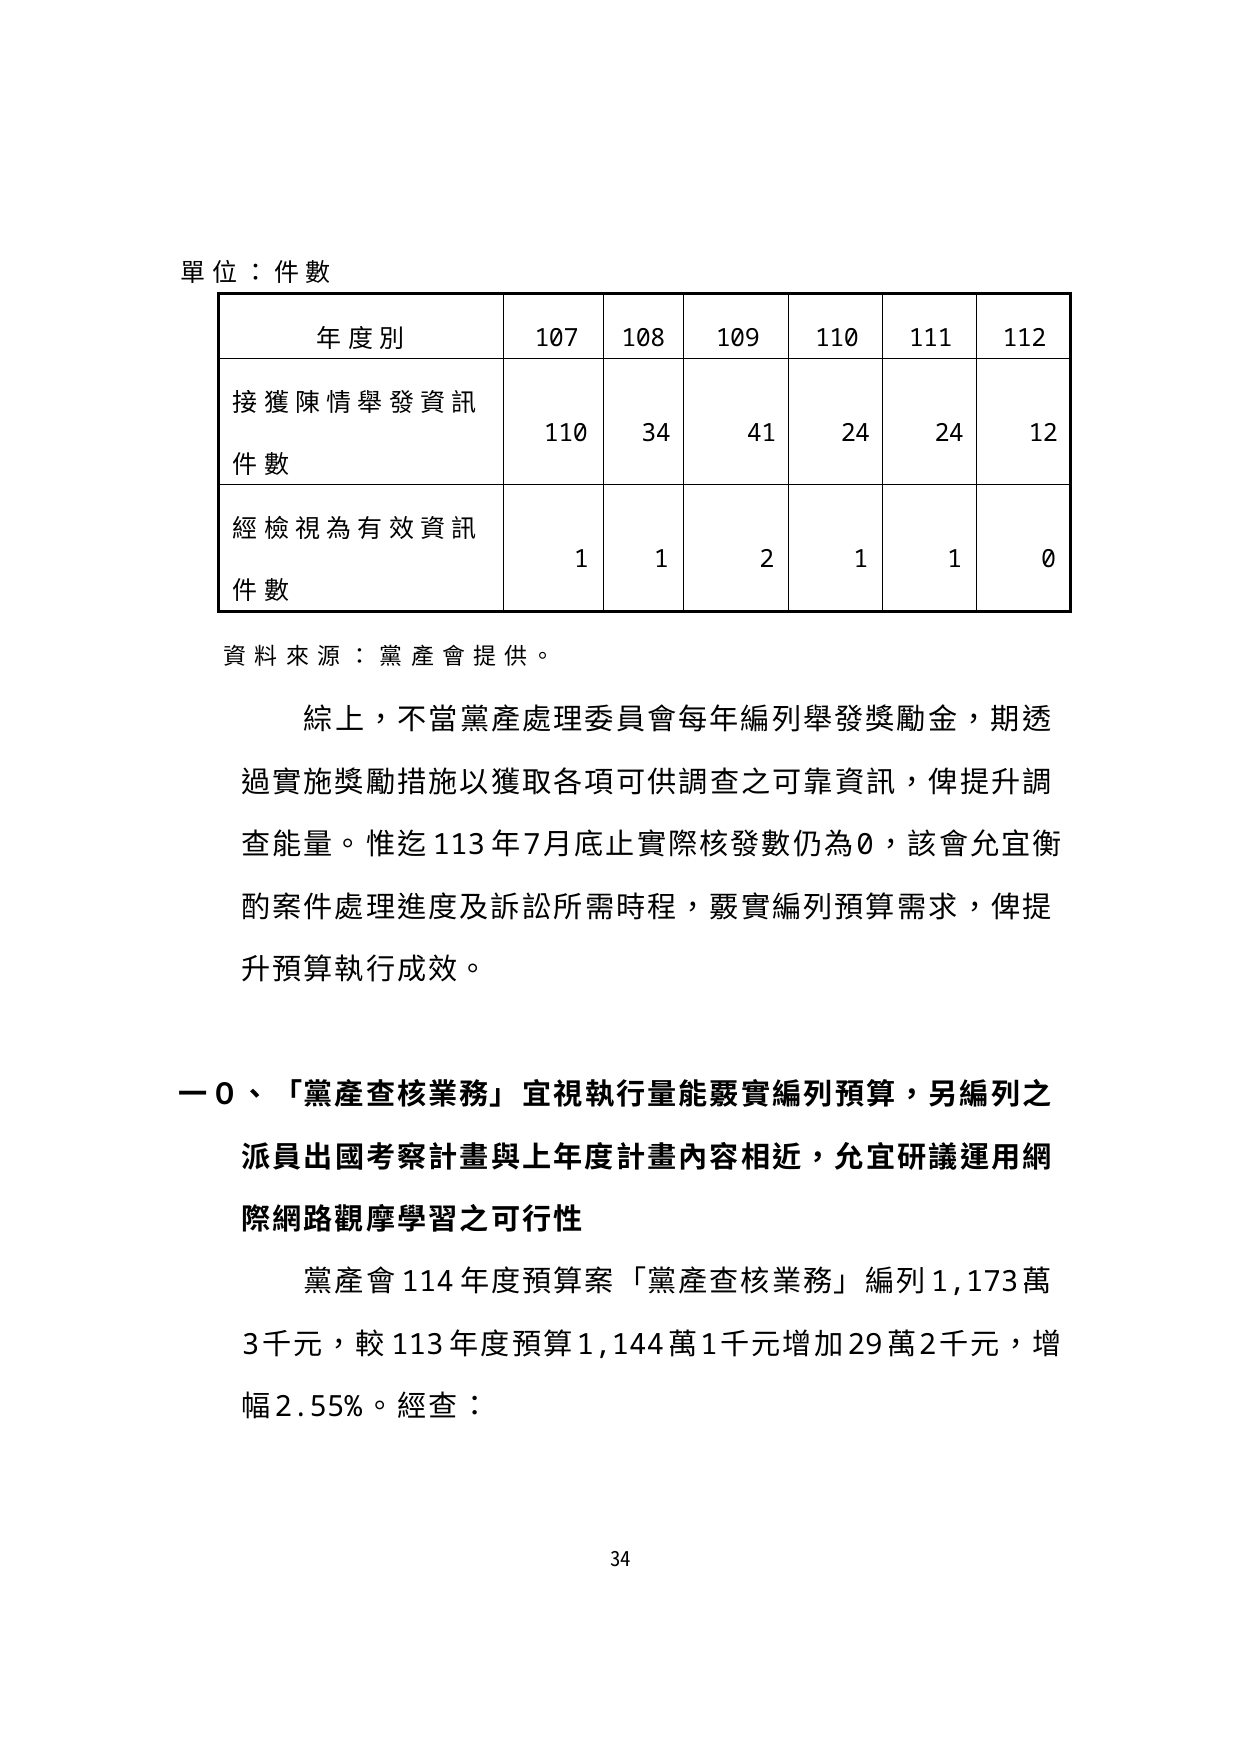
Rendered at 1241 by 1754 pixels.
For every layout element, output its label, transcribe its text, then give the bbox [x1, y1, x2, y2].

table_cell 0 [977, 485, 1069, 609]
table_header 110 [789, 295, 882, 357]
table_cell 1 [883, 485, 976, 609]
text 綜上，不當黨產處理委員會每年編列舉發獎勵金，期透過實施獎勵措施以獲取各項可供調查之可靠資訊，俾提升調查能量。惟迄113年7月底止實際核發數仍為0，該會允宜衡酌案件處理進度及訴訟所需時程，覈實編列預算需求，俾提升預算執行成效。 [236, 675, 1063, 988]
text 一０、「黨產查核業務」宜視執行量能覈實編列預算，另編列之派員出國考察計畫與上年度計畫內容相近，允宜研議運用網際網路觀摩學習之可行性 [177, 1050, 1063, 1238]
text 單位：件數 [177, 229, 1063, 292]
table_cell 24 [883, 359, 976, 483]
table_cell 接獲陳情舉發資訊件數 [220, 359, 503, 483]
table_cell 12 [977, 359, 1069, 483]
table_cell 110 [504, 359, 603, 483]
table_cell 24 [789, 359, 882, 483]
table_cell 經檢視為有效資訊件數 [220, 485, 503, 609]
table_header 111 [883, 295, 976, 357]
text 資料來源：黨產會提供。 [210, 613, 1063, 675]
table_header 108 [604, 295, 683, 357]
table_header 年度別 [220, 295, 503, 357]
table_header 112 [977, 295, 1069, 357]
table_header 109 [684, 295, 788, 357]
table_cell 2 [684, 485, 788, 609]
text 黨產會114年度預算案「黨產查核業務」編列1,173萬3千元，較113年度預算1,144萬1千元增加29萬2千元，增幅2.55%。經查： [236, 1238, 1063, 1425]
table_cell 1 [789, 485, 882, 609]
table_cell 41 [684, 359, 788, 483]
table_cell 1 [604, 485, 683, 609]
table_cell 1 [504, 485, 603, 609]
table_header 107 [504, 295, 603, 357]
table_cell 34 [604, 359, 683, 483]
